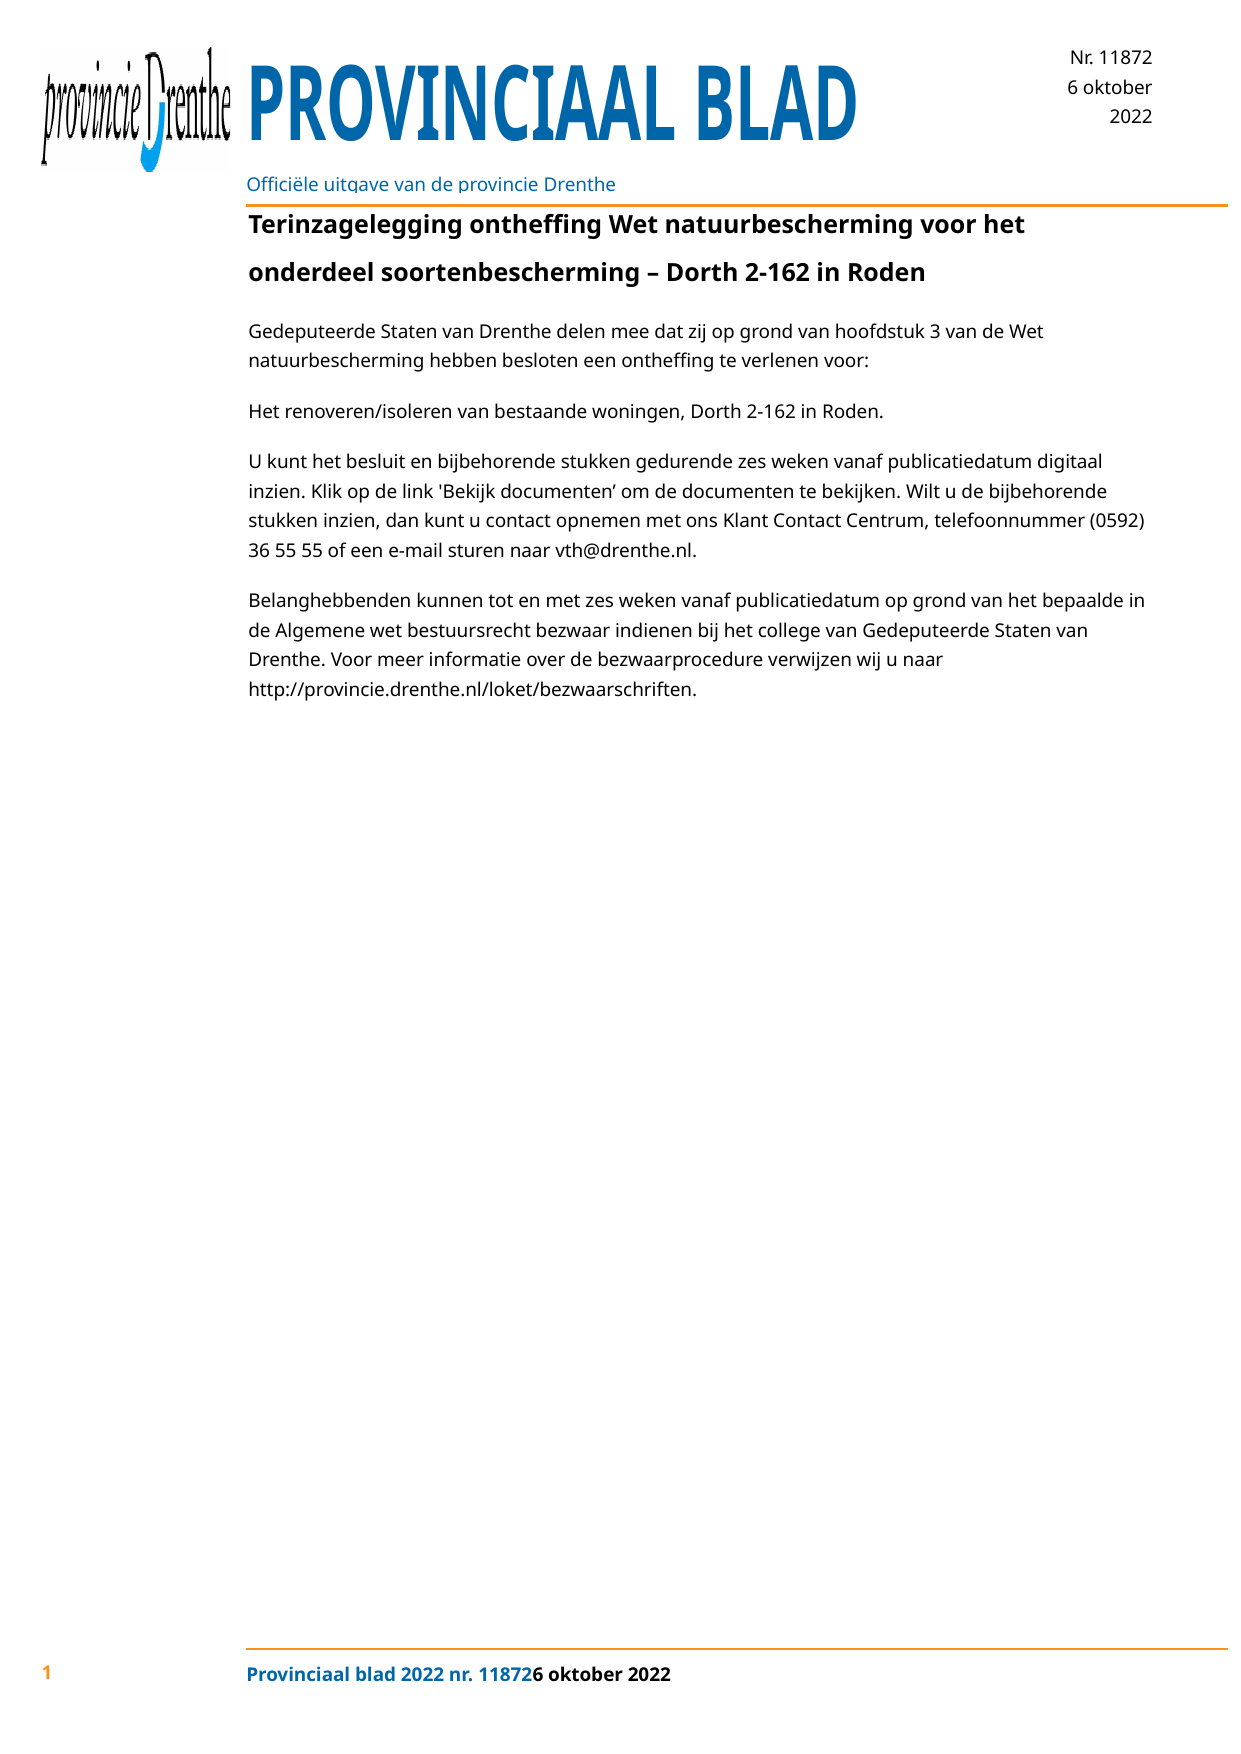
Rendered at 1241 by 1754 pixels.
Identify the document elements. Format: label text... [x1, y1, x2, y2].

text Gedeputeerde Staten van Drenthe delen mee dat zij op grond van hoofdstuk 3 van de Wet natuurbescherming hebben besloten een ontheffing te verlenen voor: [248, 318, 1152, 373]
text Het renoveren/isoleren van bestaande woningen, Dorth 2-162 in Roden. [248, 398, 1152, 424]
text Terinzagelegging ontheffing Wet natuurbescherming voor het onderdeel soortenbescherming – Dorth 2-162 in Roden [248, 207, 1152, 288]
text Belanghebbenden kunnen tot en met zes weken vanaf publicatiedatum op grond van het bepaalde in de Algemene wet bestuursrecht bezwaar indienen bij het college van Gedeputeerde Staten van Drenthe. Voor meer informatie over de bezwaarprocedure verwijzen wij u naar http://provincie.drenthe.nl/loket/bezwaarschriften. [248, 587, 1152, 702]
text U kunt het besluit en bijbehorende stukken gedurende zes weken vanaf publicatiedatum digitaal inzien. Klik op de link 'Bekijk documenten’ om de documenten te bekijken. Wilt u de bijbehorende stukken inzien, dan kunt u contact opnemen met ons Klant Contact Centrum, telefoonnummer (0592) 36 55 55 of een e-mail sturen naar vth@drenthe.nl. [248, 448, 1152, 563]
picture [41, 47, 231, 172]
